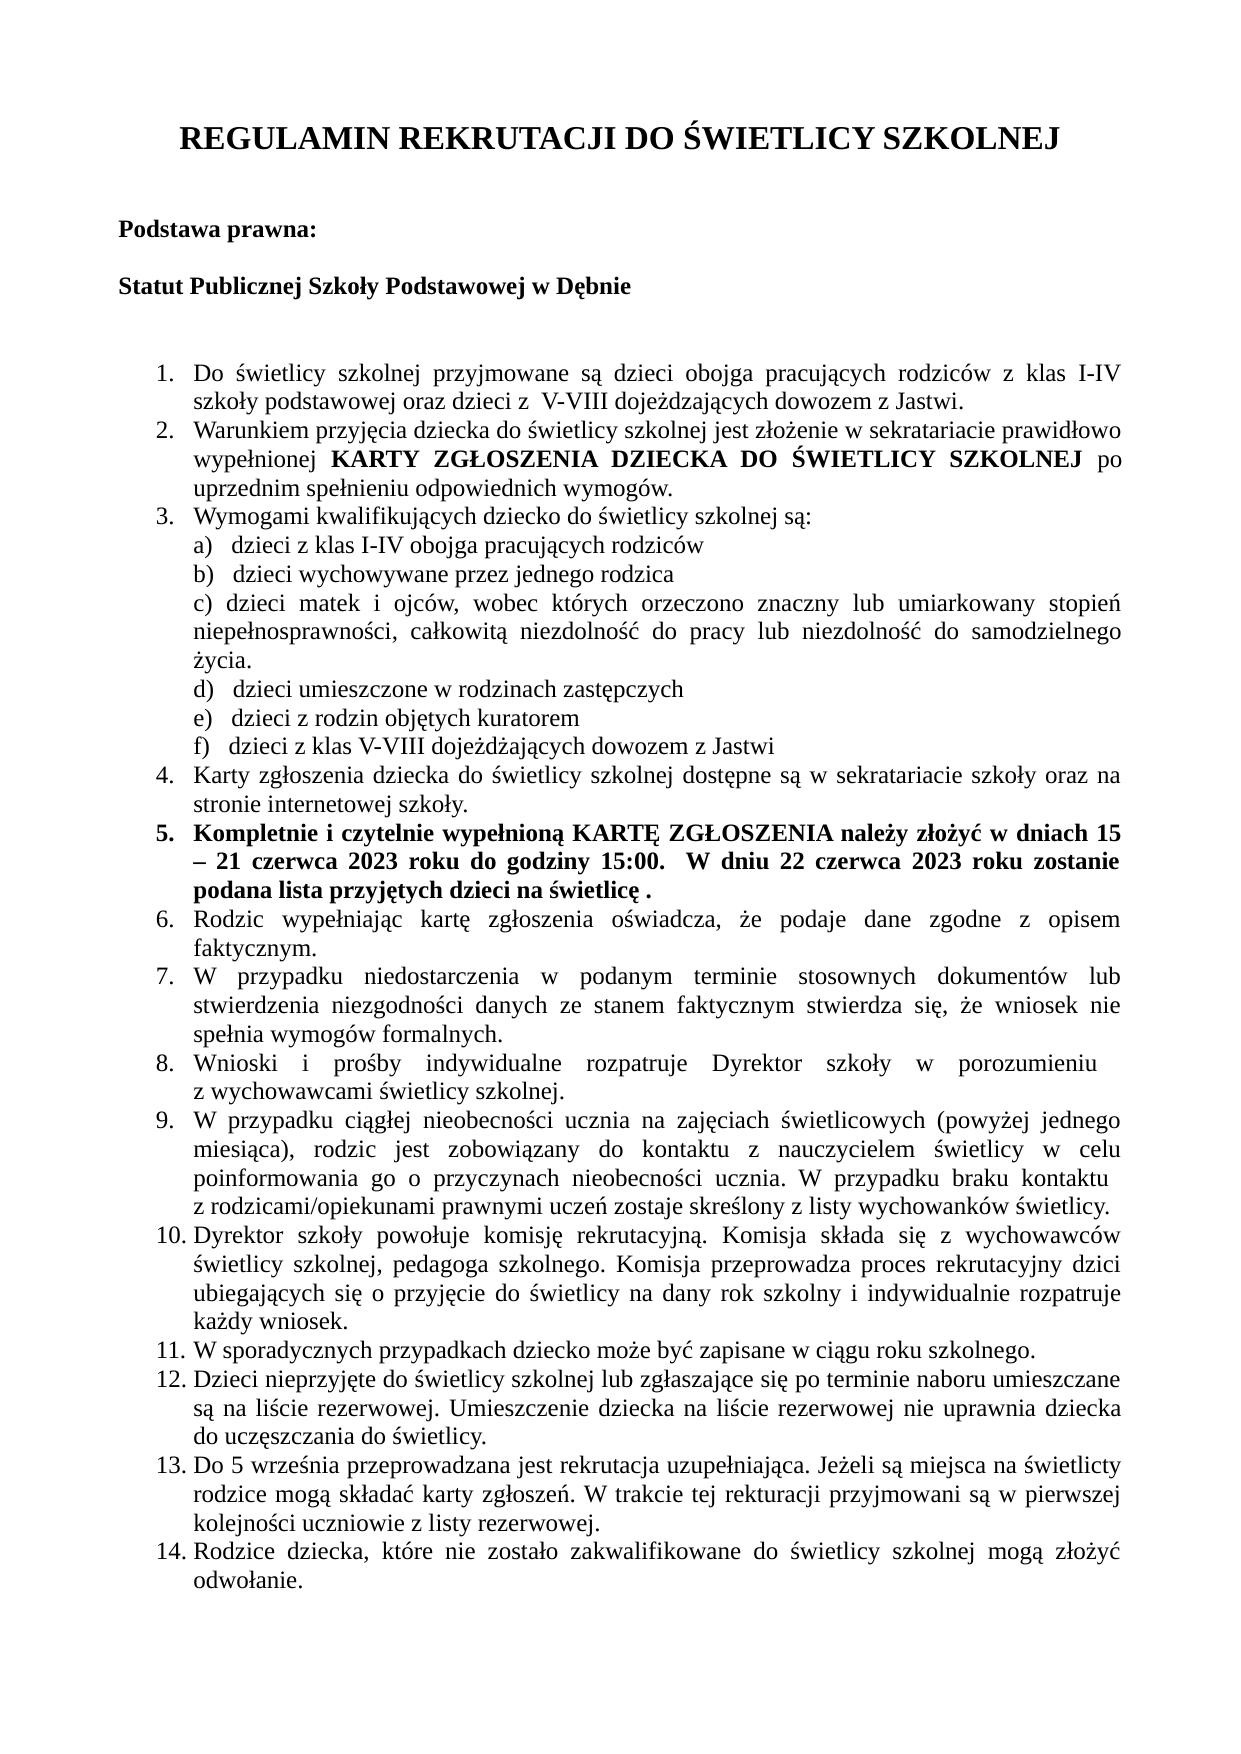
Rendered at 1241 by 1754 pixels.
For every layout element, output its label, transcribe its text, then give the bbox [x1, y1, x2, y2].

list Rodzice dziecka, które nie zostało zakwalifikowane do świetlicy szkolnej mogą złożyć odwołanie. [156, 1536, 1122, 1594]
list Warunkiem przyjęcia dziecka do świetlicy szkolnej jest złożenie w sekratariacie prawidłowo wypełnionej KARTY ZGŁOSZENIA DZIECKA DO ŚWIETLICY SZKOLNEJ po uprzednim spełnieniu odpowiednich wymogów. [156, 415, 1122, 501]
list a) dzieci z klas I-IV obojga pracujących rodziców [156, 530, 1122, 559]
list b) dzieci wychowywane przez jednego rodzica [156, 559, 1122, 588]
list Wymogami kwalifikujących dziecko do świetlicy szkolnej są: [156, 501, 1122, 530]
text Statut Publicznej Szkoły Podstawowej w Dębnie [118, 271, 1122, 300]
list f) dzieci z klas V-VIII dojeżdżających dowozem z Jastwi [156, 731, 1122, 760]
list Kompletnie i czytelnie wypełnioną KARTĘ ZGŁOSZENIA należy złożyć w dniach 15 – 21 czerwca 2023 roku do godziny 15:00. W dniu 22 czerwca 2023 roku zostanie podana lista przyjętych dzieci na świetlicę . [156, 818, 1122, 904]
text REGULAMIN REKRUTACJI DO ŚWIETLICY SZKOLNEJ [118, 118, 1122, 156]
list Dzieci nieprzyjęte do świetlicy szkolnej lub zgłaszające się po terminie naboru umieszczane są na liście rezerwowej. Umieszczenie dziecka na liście rezerwowej nie uprawnia dziecka do uczęszczania do świetlicy. [156, 1364, 1122, 1450]
list W przypadku ciągłej nieobecności ucznia na zajęciach świetlicowych (powyżej jednego miesiąca), rodzic jest zobowiązany do kontaktu z nauczycielem świetlicy w celu poinformowania go o przyczynach nieobecności ucznia. W przypadku braku kontaktu z rodzicami/opiekunami prawnymi uczeń zostaje skreślony z listy wychowanków świetlicy. [156, 1105, 1122, 1220]
list e) dzieci z rodzin objętych kuratorem [156, 703, 1122, 731]
text Podstawa prawna: [118, 214, 1122, 243]
list W sporadycznych przypadkach dziecko może być zapisane w ciągu roku szkolnego. [156, 1335, 1122, 1364]
list Do świetlicy szkolnej przyjmowane są dzieci obojga pracujących rodziców z klas I-IV szkoły podstawowej oraz dzieci z V-VIII dojeżdzających dowozem z Jastwi. [156, 358, 1122, 415]
list W przypadku niedostarczenia w podanym terminie stosownych dokumentów lub stwierdzenia niezgodności danych ze stanem faktycznym stwierdza się, że wniosek nie spełnia wymogów formalnych. [156, 961, 1122, 1048]
list Wnioski i prośby indywidualne rozpatruje Dyrektor szkoły w porozumieniu z wychowawcami świetlicy szkolnej. [156, 1048, 1122, 1105]
list c) dzieci matek i ojców, wobec których orzeczono znaczny lub umiarkowany stopień niepełnosprawności, całkowitą niezdolność do pracy lub niezdolność do samodzielnego życia. [156, 588, 1122, 674]
list d) dzieci umieszczone w rodzinach zastępczych [156, 674, 1122, 703]
list Do 5 września przeprowadzana jest rekrutacja uzupełniająca. Jeżeli są miejsca na świetlicty rodzice mogą składać karty zgłoszeń. W trakcie tej rekturacji przyjmowani są w pierwszej kolejności uczniowie z listy rezerwowej. [156, 1450, 1122, 1536]
list Karty zgłoszenia dziecka do świetlicy szkolnej dostępne są w sekratariacie szkoły oraz na stronie internetowej szkoły. [156, 760, 1122, 818]
list Dyrektor szkoły powołuje komisję rekrutacyjną. Komisja składa się z wychowawców świetlicy szkolnej, pedagoga szkolnego. Komisja przeprowadza proces rekrutacyjny dzici ubiegających się o przyjęcie do świetlicy na dany rok szkolny i indywidualnie rozpatruje każdy wniosek. [156, 1220, 1122, 1335]
list Rodzic wypełniając kartę zgłoszenia oświadcza, że podaje dane zgodne z opisem faktycznym. [156, 904, 1122, 961]
